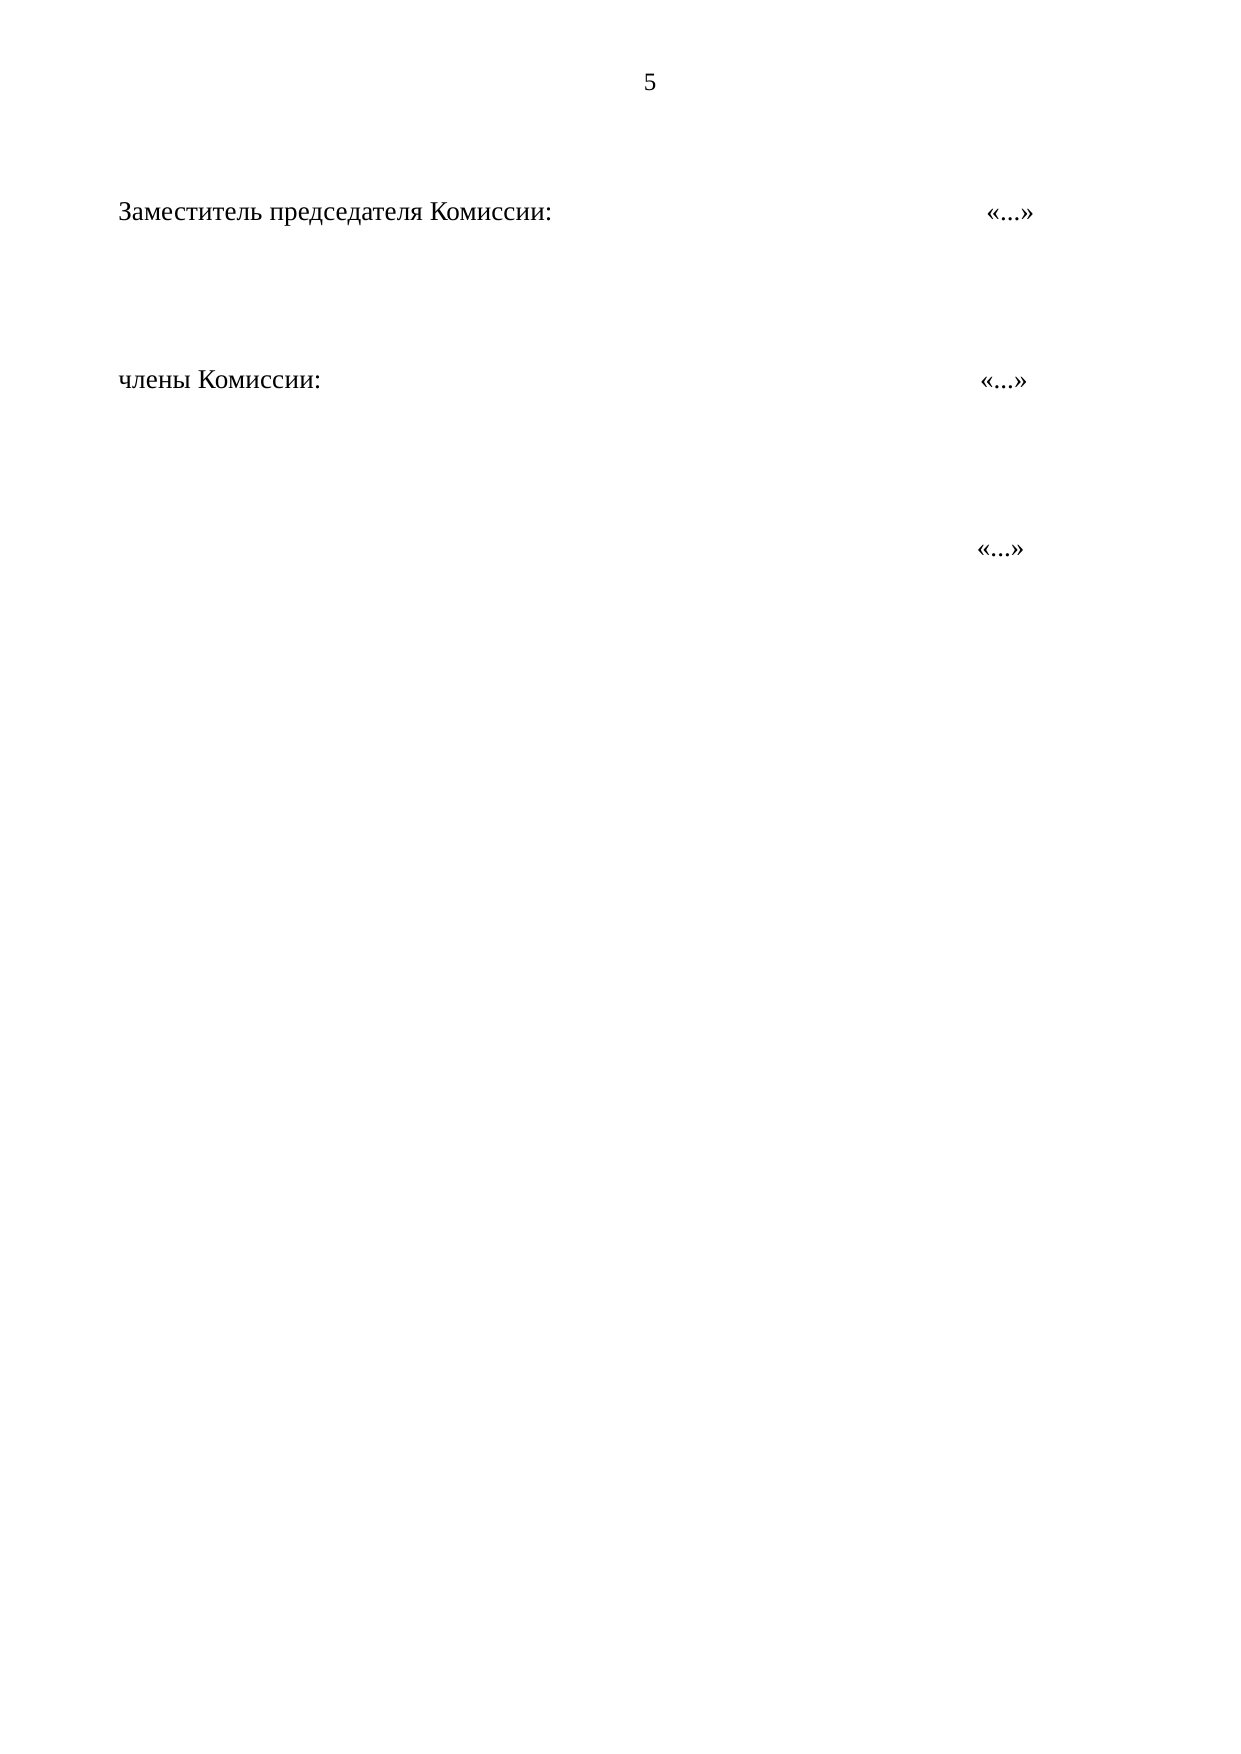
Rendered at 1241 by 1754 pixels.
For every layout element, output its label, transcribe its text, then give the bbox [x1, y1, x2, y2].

text «...» [118, 531, 1181, 563]
text Заместитель председателя Комиссии: «...» [118, 195, 1181, 226]
text члены Комиссии: «...» [118, 363, 1181, 394]
